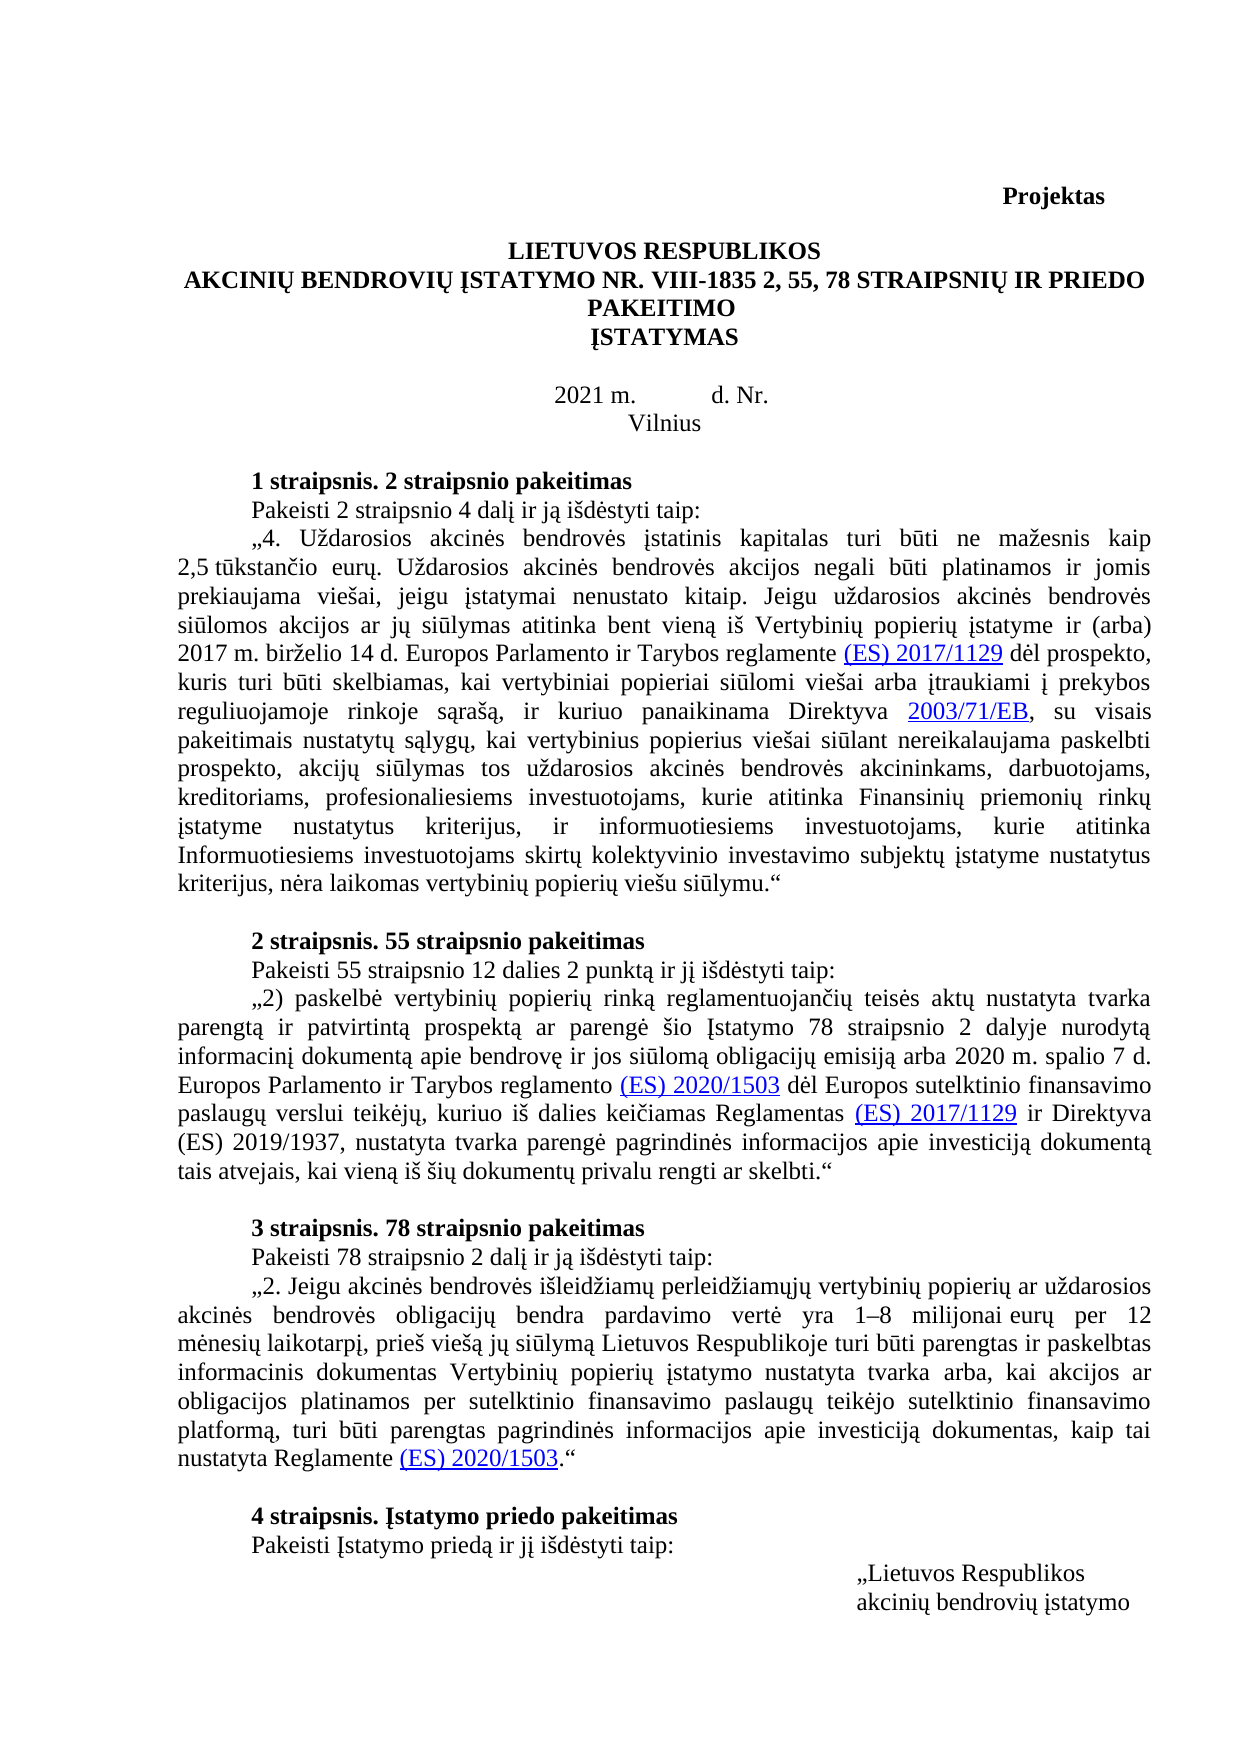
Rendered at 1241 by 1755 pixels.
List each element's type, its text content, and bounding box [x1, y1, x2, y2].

text AKCINIŲ BENDROVIŲ ĮSTATYMO NR. VIII-1835 2, 55, 78 STRAIPSNIŲ IR PRIEDO PAKEITIMO [177, 265, 1152, 322]
text 2021 m. d. Nr. [177, 380, 1152, 408]
text „Lietuvos Respublikos [177, 1558, 1152, 1587]
text Vilnius [177, 408, 1152, 437]
text Pakeisti 55 straipsnio 12 dalies 2 punktą ir jį išdėstyti taip: [177, 955, 1152, 983]
text 4 straipsnis. Įstatymo priedo pakeitimas [177, 1501, 1152, 1530]
text „4. Uždarosios akcinės bendrovės įstatinis kapitalas turi būti ne mažesnis kaip 2,5 tūkstančio eurų. Uždarosios akcinės bendrovės akcijos negali būti platinamos ir jomis prekiaujama viešai, jeigu įstatymai nenustato kitaip. Jeigu uždarosios akcinės bendrovės siūlomos akcijos ar jų siūlymas atitinka bent vieną iš Vertybinių popierių įstatyme ir (arba) 2017 m. birželio 14 d. Europos Parlamento ir Tarybos reglamente (ES) 2017/1129 dėl prospekto, kuris turi būti skelbiamas, kai vertybiniai popieriai siūlomi viešai arba įtraukiami į prekybos reguliuojamoje rinkoje sąrašą, ir kuriuo panaikinama Direktyva 2003/71/EB, su visais pakeitimais nustatytų sąlygų, kai vertybinius popierius viešai siūlant nereikalaujama paskelbti prospekto, akcijų siūlymas tos uždarosios akcinės bendrovės akcininkams, darbuotojams, kreditoriams, profesionaliesiems investuotojams, kurie atitinka Finansinių priemonių rinkų įstatyme nustatytus kriterijus, ir informuotiesiems investuotojams, kurie atitinka Informuotiesiems investuotojams skirtų kolektyvinio investavimo subjektų įstatyme nustatytus kriterijus, nėra laikomas vertybinių popierių viešu siūlymu.“ [177, 523, 1152, 897]
text 2 straipsnis. 55 straipsnio pakeitimas [177, 926, 1152, 955]
text akcinių bendrovių įstatymo [177, 1587, 1152, 1616]
text 3 straipsnis. 78 straipsnio pakeitimas [177, 1213, 1152, 1242]
text Pakeisti Įstatymo priedą ir jį išdėstyti taip: [177, 1530, 1152, 1558]
text Pakeisti 2 straipsnio 4 dalį ir ją išdėstyti taip: [177, 495, 1152, 523]
text Projektas [852, 181, 1152, 210]
text „2) paskelbė vertybinių popierių rinką reglamentuojančių teisės aktų nustatyta tvarka parengtą ir patvirtintą prospektą ar parengė šio Įstatymo 78 straipsnio 2 dalyje nurodytą informacinį dokumentą apie bendrovę ir jos siūlomą obligacijų emisiją arba 2020 m. spalio 7 d. Europos Parlamento ir Tarybos reglamento (ES) 2020/1503 dėl Europos sutelktinio finansavimo paslaugų verslui teikėjų, kuriuo iš dalies keičiamas Reglamentas (ES) 2017/1129 ir Direktyva (ES) 2019/1937, nustatyta tvarka parengė pagrindinės informacijos apie investiciją dokumentą tais atvejais, kai vieną iš šių dokumentų privalu rengti ar skelbti.“ [177, 983, 1152, 1185]
text ĮSTATYMAS [177, 322, 1152, 351]
text „2. Jeigu akcinės bendrovės išleidžiamų perleidžiamųjų vertybinių popierių ar uždarosios akcinės bendrovės obligacijų bendra pardavimo vertė yra 1–8 milijonai eurų per 12 mėnesių laikotarpį, prieš viešą jų siūlymą Lietuvos Respublikoje turi būti parengtas ir paskelbtas informacinis dokumentas Vertybinių popierių įstatymo nustatyta tvarka arba, kai akcijos ar obligacijos platinamos per sutelktinio finansavimo paslaugų teikėjo sutelktinio finansavimo platformą, turi būti parengtas pagrindinės informacijos apie investiciją dokumentas, kaip tai nustatyta Reglamente (ES) 2020/1503.“ [177, 1271, 1152, 1472]
text LIETUVOS RESPUBLIKOS [177, 236, 1152, 265]
text 1 straipsnis. 2 straipsnio pakeitimas [177, 466, 1152, 495]
text Pakeisti 78 straipsnio 2 dalį ir ją išdėstyti taip: [177, 1242, 1152, 1271]
